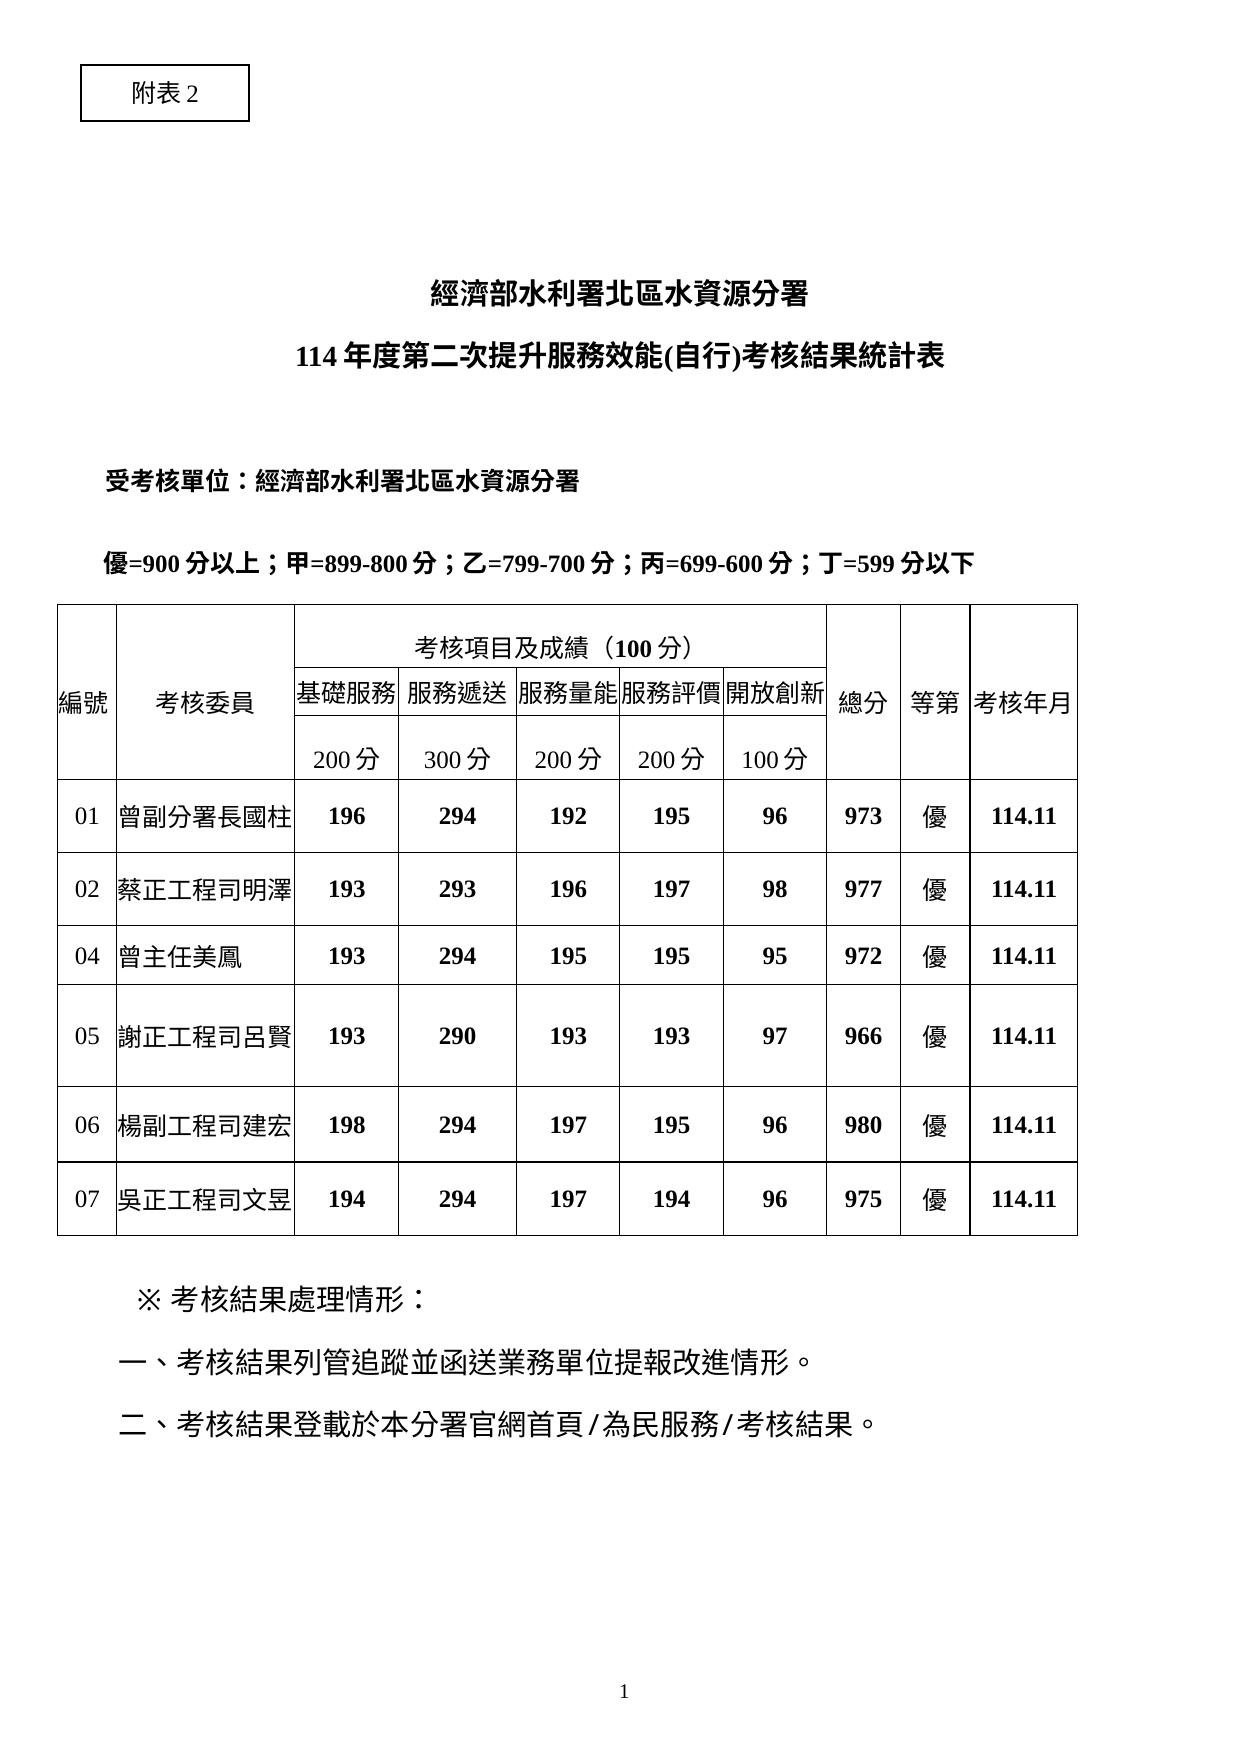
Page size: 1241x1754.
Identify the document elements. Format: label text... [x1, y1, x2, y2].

table_cell 193 [295, 853, 398, 925]
table_cell 優 [901, 926, 969, 984]
list 考核結果處理情形： [132, 1256, 1122, 1319]
table_cell 服務評價 [620, 668, 723, 715]
table_cell 195 [517, 926, 619, 984]
table_header 考核項目及成績（100分） [295, 605, 826, 667]
text 一、考核結果列管追蹤並函送業務單位提報改進情形。 [118, 1319, 1122, 1381]
table_cell 290 [399, 985, 516, 1086]
text 受考核單位：經濟部水利署北區水資源分署 [105, 437, 1122, 500]
table_cell 優 [901, 1163, 969, 1235]
table_cell 04 [58, 926, 116, 984]
table_cell 195 [620, 1087, 723, 1161]
table_cell 01 [58, 780, 116, 852]
table_cell 966 [827, 985, 900, 1086]
text 114年度第二次提升服務效能(自行)考核結果統計表 [118, 312, 1122, 375]
table_cell 197 [517, 1087, 619, 1161]
table_header 考核委員 [117, 605, 294, 778]
table_cell 294 [399, 1087, 516, 1161]
table_cell 114.11 [971, 780, 1077, 852]
table_cell 972 [827, 926, 900, 984]
table_header 總分 [827, 605, 900, 778]
table_cell 293 [399, 853, 516, 925]
table_cell 973 [827, 780, 900, 852]
table_cell 198 [295, 1087, 398, 1161]
table_header 編號 [58, 605, 116, 778]
text 優=900分以上；甲=899-800分；乙=799-700分；丙=699-600分；丁=599分以下 [103, 520, 1122, 583]
table_cell 194 [295, 1163, 398, 1235]
table_cell 05 [58, 985, 116, 1086]
table_cell 96 [724, 1163, 826, 1235]
table_cell 98 [724, 853, 826, 925]
table_cell 300分 [399, 716, 516, 778]
table_cell 977 [827, 853, 900, 925]
table_cell 196 [517, 853, 619, 925]
table_cell 294 [399, 780, 516, 852]
table_cell 優 [901, 853, 969, 925]
table_cell 開放創新 [724, 668, 826, 715]
table_cell 197 [620, 853, 723, 925]
table_cell 975 [827, 1163, 900, 1235]
table_header 考核年月 [971, 605, 1077, 778]
table_cell 114.11 [971, 853, 1077, 925]
table_cell 蔡正工程司明澤 [117, 853, 294, 925]
table_cell 02 [58, 853, 116, 925]
table_cell 195 [620, 780, 723, 852]
table_cell 194 [620, 1163, 723, 1235]
table_header 等第 [901, 605, 969, 778]
table_cell 114.11 [971, 926, 1077, 984]
table_cell 96 [724, 780, 826, 852]
table_cell 服務遞送 [399, 668, 516, 715]
table_cell 980 [827, 1087, 900, 1161]
table_cell 基礎服務 [295, 668, 398, 715]
table_cell 197 [517, 1163, 619, 1235]
table_cell 200分 [620, 716, 723, 778]
table_cell 95 [724, 926, 826, 984]
table_cell 曾主任美鳳 [117, 926, 294, 984]
table_cell 曾副分署長國柱 [117, 780, 294, 852]
text 附表2 [96, 73, 233, 110]
table_cell 193 [517, 985, 619, 1086]
table_cell 200分 [295, 716, 398, 778]
table_cell 114.11 [971, 1087, 1077, 1161]
table_cell 294 [399, 1163, 516, 1235]
table_cell 200分 [517, 716, 619, 778]
table_cell 294 [399, 926, 516, 984]
table_cell 114.11 [971, 985, 1077, 1086]
text 二、考核結果登載於本分署官網首頁/為民服務/考核結果。 [118, 1381, 1122, 1444]
table_cell 196 [295, 780, 398, 852]
table_cell 192 [517, 780, 619, 852]
table_cell 100分 [724, 716, 826, 778]
table_cell 114.11 [971, 1163, 1077, 1235]
table_cell 195 [620, 926, 723, 984]
table_cell 193 [620, 985, 723, 1086]
table_cell 193 [295, 985, 398, 1086]
table_cell 96 [724, 1087, 826, 1161]
table_cell 楊副工程司建宏 [117, 1087, 294, 1161]
table_cell 07 [58, 1163, 116, 1235]
table_cell 服務量能 [517, 668, 619, 715]
table_cell 優 [901, 780, 969, 852]
text 經濟部水利署北區水資源分署 [118, 250, 1122, 312]
table_cell 吳正工程司文昱 [117, 1163, 294, 1235]
table_cell 193 [295, 926, 398, 984]
table_cell 優 [901, 985, 969, 1086]
table_cell 謝正工程司呂賢 [117, 985, 294, 1086]
table_cell 97 [724, 985, 826, 1086]
table_cell 優 [901, 1087, 969, 1161]
table_cell 06 [58, 1087, 116, 1161]
